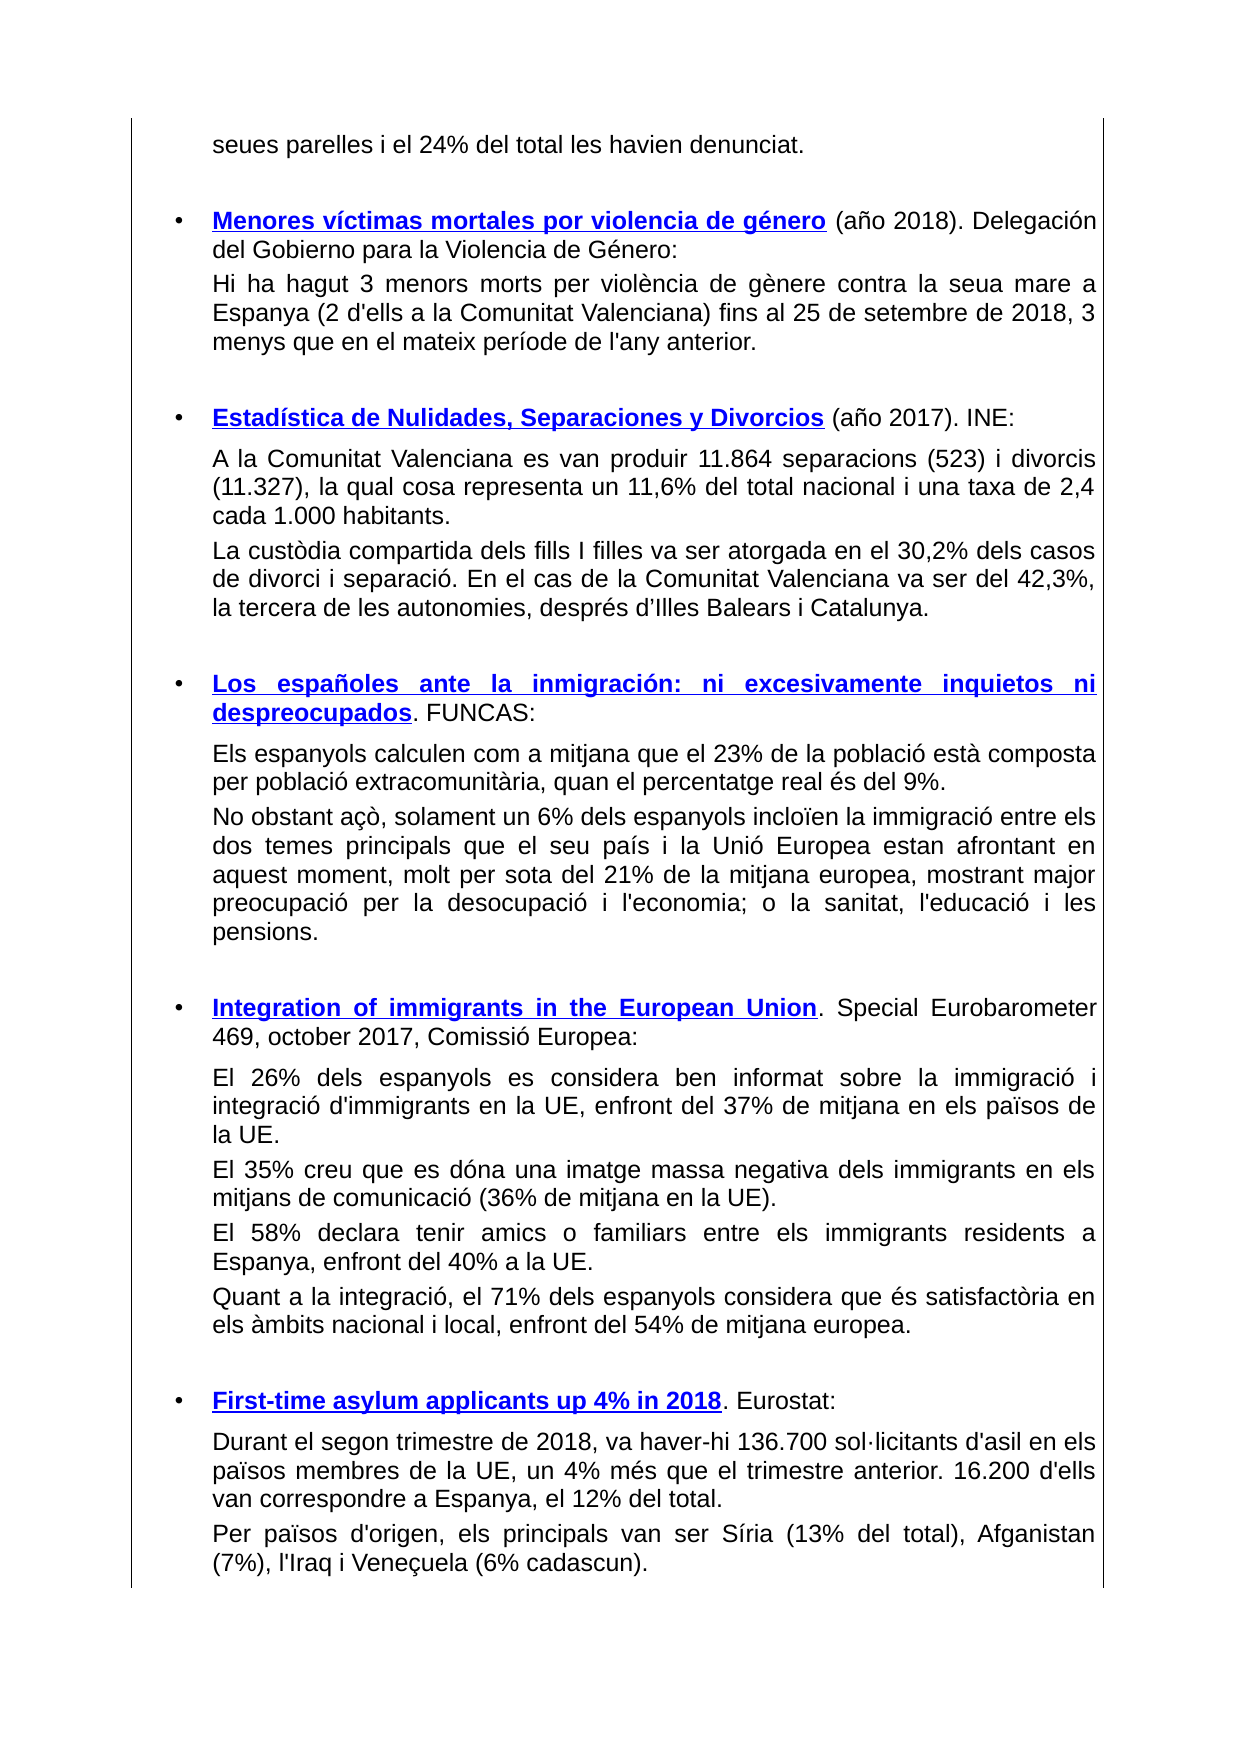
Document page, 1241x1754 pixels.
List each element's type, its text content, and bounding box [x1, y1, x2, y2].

table_cell 1. INFORMACIÓ D'INTERÉS Programa Diversidad. Secretaría General de Instituciones Penitenciarias: Programa d'intervenció contra la xenofòbia, l’homofòbia i altres delictes d'odi a través del tractament psicoeducatiu de les persones condemnades per la comissió d'un delicte d'odi. XX Jornades Formatives ‘Atención Integral de las Personas con Discapacidad’. COCEMFE Alicante: Data: 3 i 4 de’octubre. Lloc: Universitat d’Alcant (Edifici Germán Bernacer). Conferència ‘Dones rectores en comunitats inclusives: experiència i repte’. Universitat de València: Data: 4 d'octubre, 19h. Lloc: Centre cultural La Nau. Exposició ‘Ocultes i il.lustrades: Creixement i èxit de les il·lustradores a València’. Universitat de Vallència: Data: Del 4 d'octubre de 2018 al 6 de gener de 2019. Lloc: Centre Cultural La Nau. Jornada sobre dones gitanes. Asociación Gitana de Levante "Amanecer": Data: 4 d'octubre, 17.30h. Lloc: Casa de Cultura de Burjassot. Congrés Autonòmic sobre l’Alzheimer, ‘Fent pinya creixem junts’, Federación Valenciana de Asociaciones de Familiares de Persones con Alzheimer (FEVAFA): Data: 6 d’octubre. Lloc: Algemesí. Trobada “Joves Rurals de la Comunitat Valenciana”. IVAJ: Data: 19 d’octubre. Lloc: Teatre Municipal, Aras de los Olmos. Inscripció oberta fins al 5 d'octubre. 2. INFORMES I ESTUDIS Bienestar y desarrollo positivo adolescente desde una perspectiva de género: un estudio cualitativo. VVAA. Centro Reina Sofía sobre Adolescencia y Juventud i Fundación de Ayuda contra la Drogadicción (FAD). La transcición escolar en España: un análisis de desigualdad y diferenciación. Sánchez Galán, F. J. y Moreno Mínguez, A. Revista Metamorfosis, núm 8, junio 2018. Centro Reina Sofía sobre Adolescencia y Juventud. ¿Hacia la "desfamiliarización" del cuidado predilecto? Un análisis del contexto español (1997-2009). Fernández-Carro, C. Revista de Investigaciones Sociológicas, núm. 164. Centro de Investigaciones Sociológicas. ’La professió davant del mirall’, monogràfic de la Revista de Treball Social, núm. 213, en el qual destaquen els següents articles: Gestionar més per intervenir millor en serveis socials d’Atenció Social Primària, Santás García, J.I. El paper actual dels col.lectius professionals de treball social, VVAA. Resiliència, trauma i persones refugiades, Navarro Lliberato, J. 3. NORMATIVA EN MATÈRIA SOCIAL Generalitat: Ordre 8/2018, d'11 de setembre, de la Vicepresidència i Conselleria d'Igualtat i Polítiques Inclusives, per la qual es regula el procediment d'obtenció de les habilitacions per a professionals pertanyents a les categories d'auxiliar d'ajuda a domicili, cuidador o cuidadora, gericultor o gericultora i auxiliar ocupacional de centres i serveis del Sistema per a l'Autonomia i Atenció a la Dependència, en l'àmbit de la Comunitat Valenciana. (DOGV núm. 8390, de 25/9/2018) Ordre 9/2018, de 14 de setembre, de la Vicepresidència i Conselleria d'Igualtat i Polítiques Inclusives, per la qual s'aproven les bases reguladores per a la creació dels Premis projecte de fi de grau en accessibilitat al medi físic Concha Aldomar. (DOGV núm. 8392, de 27/9/2018) Resolució de 20 de setembre de 2018, del director general del Servei Valencià d'Ocupació i Formació, per la qual es convoquen les subvencions públiques destinades a la creació o manteniment de les unitats de suport a l'activitat professional, com a mesura de foment de l'ocupació per a la inserció de persones amb diversitat funcional o discapacitat en centres especials d'ocupació per a l'exercici 2018 (DOGV núm. 8394, de 1/10/2018) Administración Central del Estado: Extracto de la Resolución de 24 de septiembre de 2018, del Instituto de Mayores y Servicios Sociales, por la que se convocan subvenciones para las actuaciones de turismo y termalismo para personas con discapacidad durante el año 2018. (BOE núm. 237, de 1/10/2018) Altres Comunitats: Comunidad Autónoma de las Illes Balears: Ley 8/2018, de 31 de julio, de apoyo a las familias. (BOE núm. 236, de 29/9/2018) 4. ESTADÍSTIQUES D'INTERÉS SOCIAL Indicadors socials de la Comunitat Valenciana: exclusió social (edició anual 2018). Portal Estadístic de la Generalitat Valenciana: El 19% de la població de la Comunitat Valenciana es trobava en risc de pobresa en 2016 (19,4% en el cas dels homes; 18,5% les dones). Aquest valor es troba en la mitjana del període 2013-2015. Quant a la població en risc de pobresa o exclusió social (taxa AROPE), era del 25,8% (25% per als homes i 26,7% per a les dones), 2,6 punts inferior a la mitjana del període 2012-2015. Quant a la desigualtat, el coeficient de Gini -que mesura el grau de concentració de la renda entre la població- ha millorat lleugerament en 2012-2016, en passar de 0,345 a 0,325. Mujeres víctimas mortales por violencia de género (año 2018). Delegación del Gobierno para la Violencia de Género: Hi ha hagut 38 dones víctimes mortals per violència de gènere a Espanya (2 d'elles a la Comunitat Valenciana) fins al 27 de setembre de 2018, 1 menys que en el mateix període de l'any anterior. El 66% de les víctimes convivien amb les seues parelles i el 24% del total les havien denunciat. Menores víctimas mortales por violencia de género (año 2018). Delegación del Gobierno para la Violencia de Género: Hi ha hagut 3 menors morts per violència de gènere contra la seua mare a Espanya (2 d'ells a la Comunitat Valenciana) fins al 25 de setembre de 2018, 3 menys que en el mateix període de l'any anterior. Estadística de Nulidades, Separaciones y Divorcios (año 2017). INE: A la Comunitat Valenciana es van produir 11.864 separacions (523) i divorcis (11.327), la qual cosa representa un 11,6% del total nacional i una taxa de 2,4 cada 1.000 habitants. La custòdia compartida dels fills I filles va ser atorgada en el 30,2% dels casos de divorci i separació. En el cas de la Comunitat Valenciana va ser del 42,3%, la tercera de les autonomies, després d’Illes Balears i Catalunya. Los españoles ante la inmigración: ni excesivamente inquietos ni despreocupados. FUNCAS: Els espanyols calculen com a mitjana que el 23% de la població està composta per població extracomunitària, quan el percentatge real és del 9%. No obstant açò, solament un 6% dels espanyols incloïen la immigració entre els dos temes principals que el seu país i la Unió Europea estan afrontant en aquest moment, molt per sota del 21% de la mitjana europea, mostrant major preocupació per la desocupació i l'economia; o la sanitat, l'educació i les pensions. Integration of immigrants in the European Union. Special Eurobarometer 469, october 2017, Comissió Europea: El 26% dels espanyols es considera ben informat sobre la immigració i integració d'immigrants en la UE, enfront del 37% de mitjana en els països de la UE. El 35% creu que es dóna una imatge massa negativa dels immigrants en els mitjans de comunicació (36% de mitjana en la UE). El 58% declara tenir amics o familiars entre els immigrants residents a Espanya, enfront del 40% a la UE. Quant a la integració, el 71% dels espanyols considera que és satisfactòria en els àmbits nacional i local, enfront del 54% de mitjana europea. First-time asylum applicants up 4% in 2018. Eurostat: Durant el segon trimestre de 2018, va haver-hi 136.700 sol·licitants d'asil en els països membres de la UE, un 4% més que el trimestre anterior. 16.200 d'ells van correspondre a Espanya, el 12% del total. Per països d'origen, els principals van ser Síria (13% del total), Afganistan (7%), l'Iraq i Veneçuela (6% cadascun). [132, 118, 1103, 1588]
